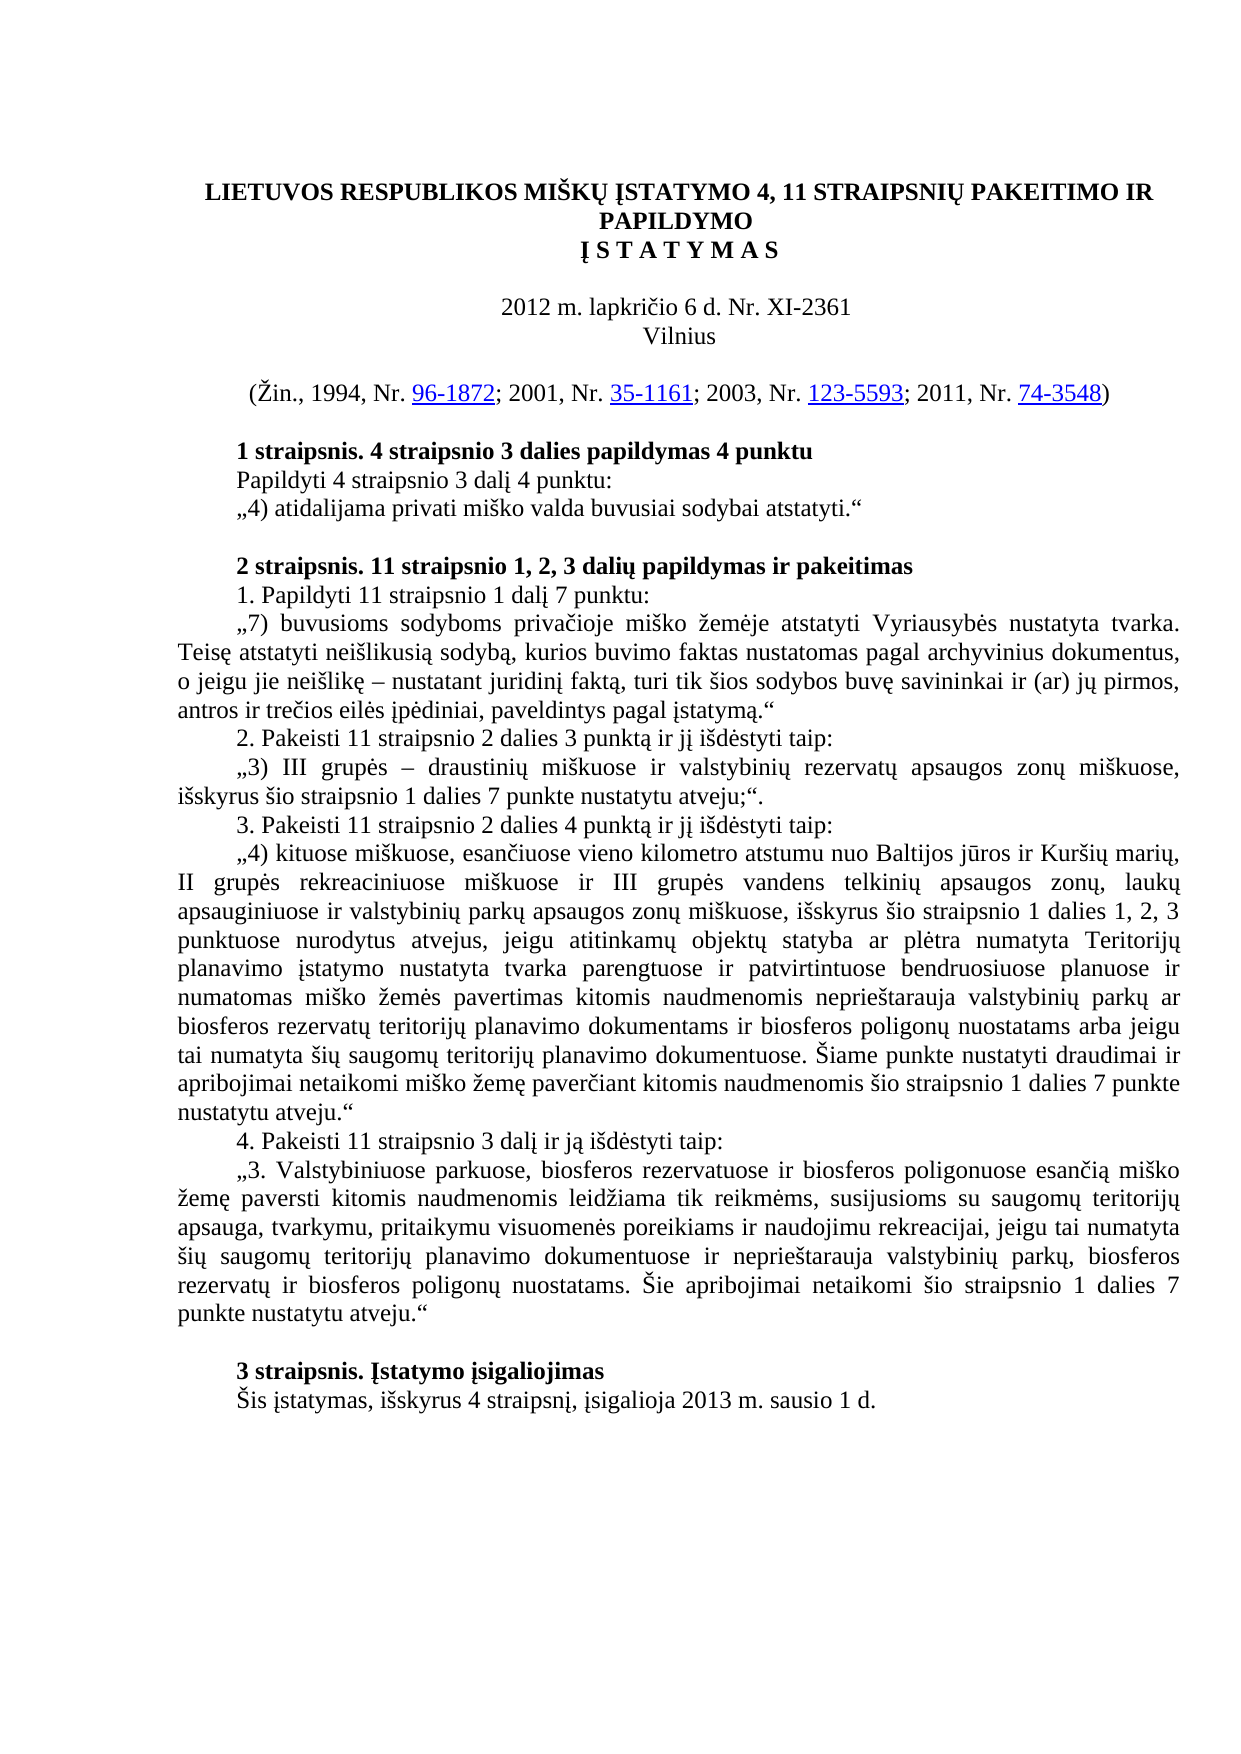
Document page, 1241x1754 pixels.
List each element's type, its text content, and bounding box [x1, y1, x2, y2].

text (Žin., 1994, Nr. 96-1872; 2001, Nr. 35-1161; 2003, Nr. 123-5593; 2011, Nr. 74-3548) [177, 378, 1181, 407]
text 2 straipsnis. 11 straipsnio 1, 2, 3 dalių papildymas ir pakeitimas [177, 551, 1181, 580]
text 4. Pakeisti 11 straipsnio 3 dalį ir ją išdėstyti taip: [177, 1126, 1181, 1155]
text „7) buvusioms sodyboms privačioje miško žemėje atstatyti Vyriausybės nustatyta tvarka. Teisę atstatyti neišlikusią sodybą, kurios buvimo faktas nustatomas pagal archyvinius dokumentus, o jeigu jie neišlikę – nustatant juridinį faktą, turi tik šios sodybos buvę savininkai ir (ar) jų pirmos, antros ir trečios eilės įpėdiniai, paveldintys pagal įstatymą.“ [177, 608, 1181, 723]
text Papildyti 4 straipsnio 3 dalį 4 punktu: [177, 465, 1181, 493]
text Į S T A T Y M A S [177, 235, 1181, 263]
text „4) atidalijama privati miško valda buvusiai sodybai atstatyti.“ [177, 493, 1181, 522]
text 1. Papildyti 11 straipsnio 1 dalį 7 punktu: [177, 580, 1181, 608]
text LIETUVOS RESPUBLIKOS MIŠKŲ ĮSTATYMO 4, 11 STRAIPSNIŲ PAKEITIMO IR PAPILDYMO [177, 177, 1181, 235]
text 1 straipsnis. 4 straipsnio 3 dalies papildymas 4 punktu [177, 436, 1181, 465]
text 3. Pakeisti 11 straipsnio 2 dalies 4 punktą ir jį išdėstyti taip: [177, 810, 1181, 838]
text „3. Valstybiniuose parkuose, biosferos rezervatuose ir biosferos poligonuose esančią miško žemę paversti kitomis naudmenomis leidžiama tik reikmėms, susijusioms su saugomų teritorijų apsauga, tvarkymu, pritaikymu visuomenės poreikiams ir naudojimu rekreacijai, jeigu tai numatyta šių saugomų teritorijų planavimo dokumentuose ir neprieštarauja valstybinių parkų, biosferos rezervatų ir biosferos poligonų nuostatams. Šie apribojimai netaikomi šio straipsnio 1 dalies 7 punkte nustatytu atveju.“ [177, 1155, 1181, 1327]
text 2012 m. lapkričio 6 d. Nr. XI-2361 [177, 292, 1181, 321]
text Vilnius [177, 321, 1181, 350]
text Šis įstatymas, išskyrus 4 straipsnį, įsigalioja 2013 m. sausio 1 d. [177, 1385, 1181, 1413]
text 2. Pakeisti 11 straipsnio 2 dalies 3 punktą ir jį išdėstyti taip: [177, 723, 1181, 752]
text 3 straipsnis. Įstatymo įsigaliojimas [177, 1356, 1181, 1385]
text „4) kituose miškuose, esančiuose vieno kilometro atstumu nuo Baltijos jūros ir Kuršių marių, II grupės rekreaciniuose miškuose ir III grupės vandens telkinių apsaugos zonų, laukų apsauginiuose ir valstybinių parkų apsaugos zonų miškuose, išskyrus šio straipsnio 1 dalies 1, 2, 3 punktuose nurodytus atvejus, jeigu atitinkamų objektų statyba ar plėtra numatyta Teritorijų planavimo įstatymo nustatyta tvarka parengtuose ir patvirtintuose bendruosiuose planuose ir numatomas miško žemės pavertimas kitomis naudmenomis neprieštarauja valstybinių parkų ar biosferos rezervatų teritorijų planavimo dokumentams ir biosferos poligonų nuostatams arba jeigu tai numatyta šių saugomų teritorijų planavimo dokumentuose. Šiame punkte nustatyti draudimai ir apribojimai netaikomi miško žemę paverčiant kitomis naudmenomis šio straipsnio 1 dalies 7 punkte nustatytu atveju.“ [177, 838, 1181, 1126]
text „3) III grupės – draustinių miškuose ir valstybinių rezervatų apsaugos zonų miškuose, išskyrus šio straipsnio 1 dalies 7 punkte nustatytu atveju;“. [177, 752, 1181, 810]
